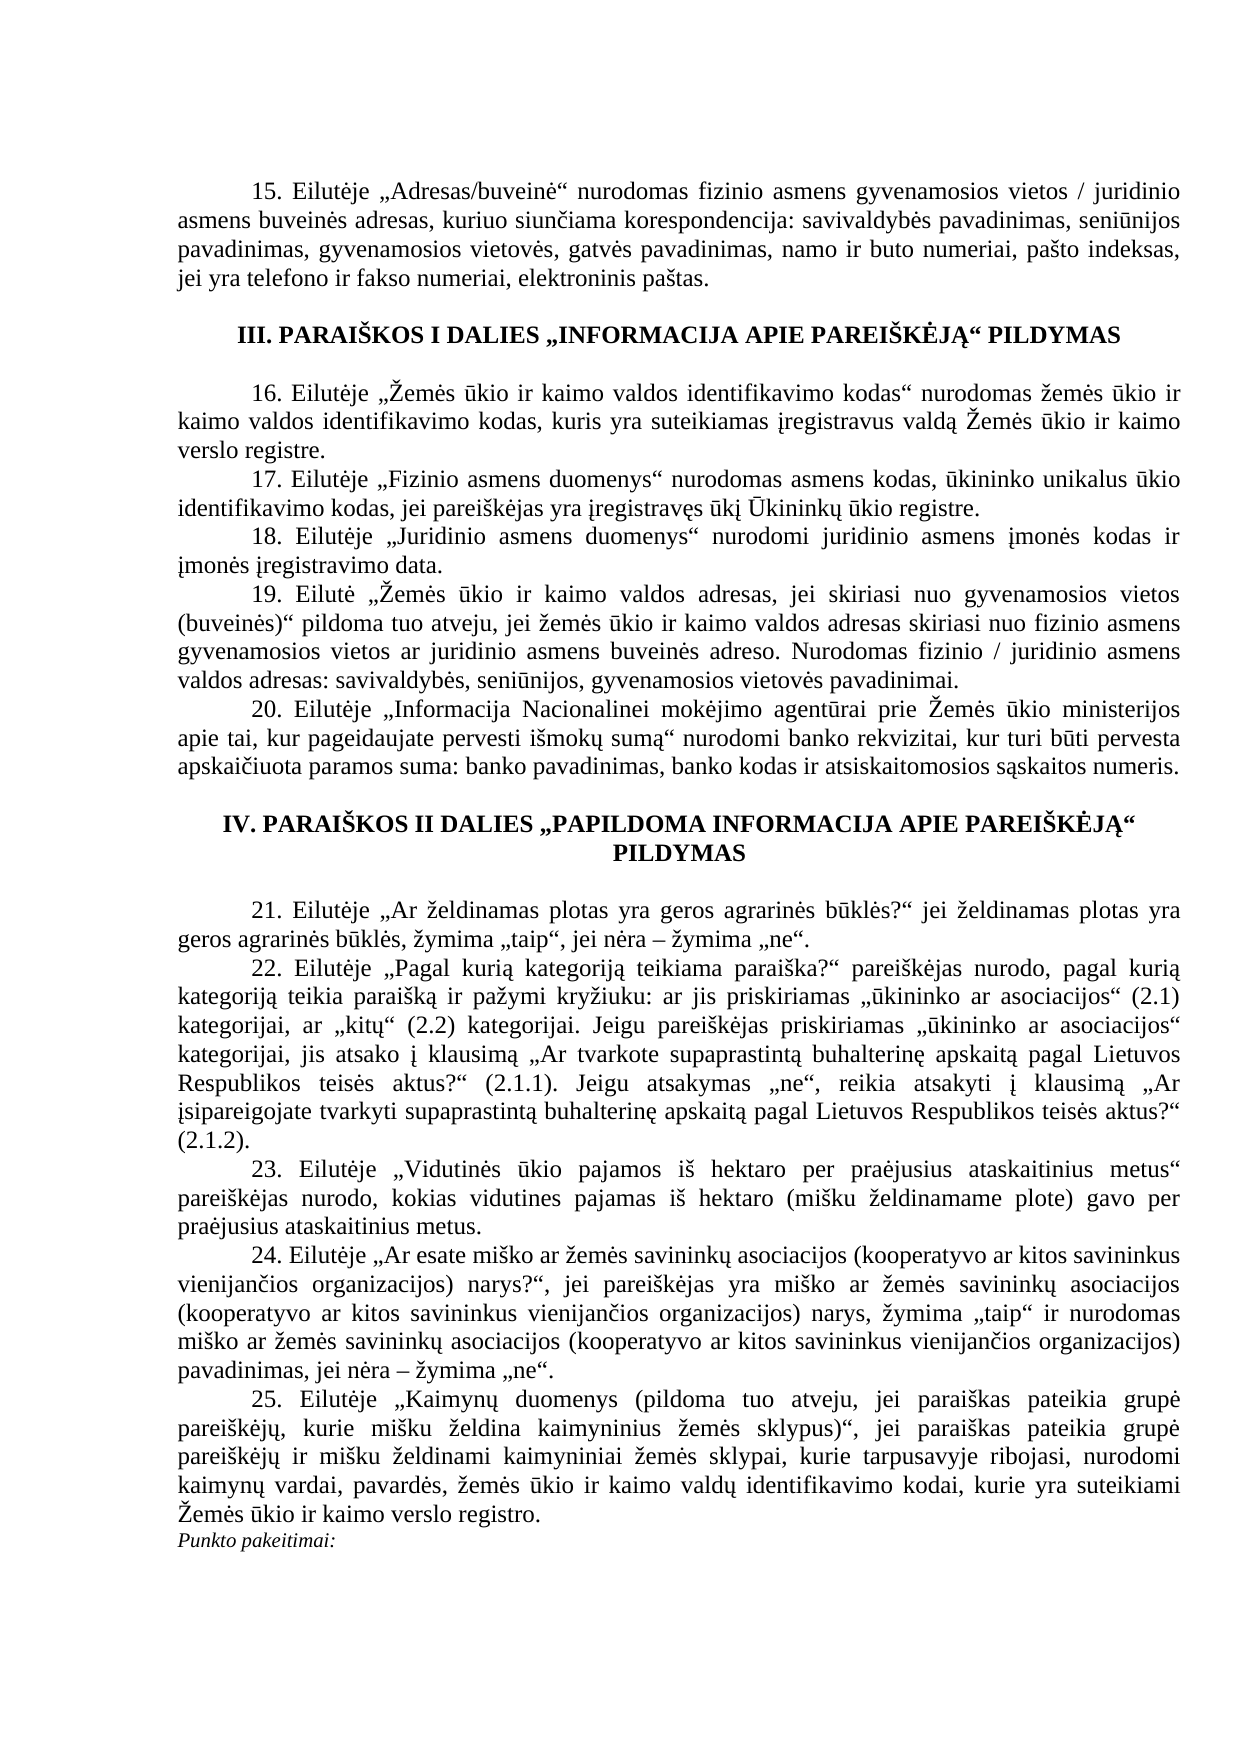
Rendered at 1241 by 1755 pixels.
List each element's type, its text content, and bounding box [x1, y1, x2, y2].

text 22. Eilutėje „Pagal kurią kategoriją teikiama paraiška?“ pareiškėjas nurodo, pagal kurią kategoriją teikia paraišką ir pažymi kryžiuku: ar jis priskiriamas „ūkininko ar asociacijos“ (2.1) kategorijai, ar „kitų“ (2.2) kategorijai. Jeigu pareiškėjas priskiriamas „ūkininko ar asociacijos“ kategorijai, jis atsako į klausimą „Ar tvarkote supaprastintą buhalterinę apskaitą pagal Lietuvos Respublikos teisės aktus?“ (2.1.1). Jeigu atsakymas „ne“, reikia atsakyti į klausimą „Ar įsipareigojate tvarkyti supaprastintą buhalterinę apskaitą pagal Lietuvos Respublikos teisės aktus?“ (2.1.2). [177, 953, 1181, 1154]
text 24. Eilutėje „Ar esate miško ar žemės savininkų asociacijos (kooperatyvo ar kitos savininkus vienijančios organizacijos) narys?“, jei pareiškėjas yra miško ar žemės savininkų asociacijos (kooperatyvo ar kitos savininkus vienijančios organizacijos) narys, žymima „taip“ ir nurodomas miško ar žemės savininkų asociacijos (kooperatyvo ar kitos savininkus vienijančios organizacijos) pavadinimas, jei nėra – žymima „ne“. [177, 1240, 1181, 1384]
text 23. Eilutėje „Vidutinės ūkio pajamos iš hektaro per praėjusius ataskaitinius metus“ pareiškėjas nurodo, kokias vidutines pajamas iš hektaro (mišku želdinamame plote) gavo per praėjusius ataskaitinius metus. [177, 1154, 1181, 1240]
text 20. Eilutėje „Informacija Nacionalinei mokėjimo agentūrai prie Žemės ūkio ministerijos apie tai, kur pageidaujate pervesti išmokų sumą“ nurodomi banko rekvizitai, kur turi būti pervesta apskaičiuota paramos suma: banko pavadinimas, banko kodas ir atsiskaitomosios sąskaitos numeris. [177, 694, 1181, 780]
text III. PARAIŠKOS I DALIES „INFORMACIJA APIE PAREIŠKĖJĄ“ PILDYMAS [177, 320, 1181, 349]
text 18. Eilutėje „Juridinio asmens duomenys“ nurodomi juridinio asmens įmonės kodas ir įmonės įregistravimo data. [177, 521, 1181, 579]
text 21. Eilutėje „Ar želdinamas plotas yra geros agrarinės būklės?“ jei želdinamas plotas yra geros agrarinės būklės, žymima „taip“, jei nėra – žymima „ne“. [177, 895, 1181, 953]
text Punkto pakeitimai: [177, 1528, 1181, 1552]
text IV. PARAIŠKOS II DALIES „PAPILDOMA INFORMACIJA APIE PAREIŠKĖJĄ“ PILDYMAS [177, 809, 1181, 866]
text 15. Eilutėje „Adresas/buveinė“ nurodomas fizinio asmens gyvenamosios vietos / juridinio asmens buveinės adresas, kuriuo siunčiama korespondencija: savivaldybės pavadinimas, seniūnijos pavadinimas, gyvenamosios vietovės, gatvės pavadinimas, namo ir buto numeriai, pašto indeksas, jei yra telefono ir fakso numeriai, elektroninis paštas. [177, 176, 1181, 291]
text 17. Eilutėje „Fizinio asmens duomenys“ nurodomas asmens kodas, ūkininko unikalus ūkio identifikavimo kodas, jei pareiškėjas yra įregistravęs ūkį Ūkininkų ūkio registre. [177, 464, 1181, 521]
text 16. Eilutėje „Žemės ūkio ir kaimo valdos identifikavimo kodas“ nurodomas žemės ūkio ir kaimo valdos identifikavimo kodas, kuris yra suteikiamas įregistravus valdą Žemės ūkio ir kaimo verslo registre. [177, 378, 1181, 464]
text 25. Eilutėje „Kaimynų duomenys (pildoma tuo atveju, jei paraiškas pateikia grupė pareiškėjų, kurie mišku želdina kaimyninius žemės sklypus)“, jei paraiškas pateikia grupė pareiškėjų ir mišku želdinami kaimyniniai žemės sklypai, kurie tarpusavyje ribojasi, nurodomi kaimynų vardai, pavardės, žemės ūkio ir kaimo valdų identifikavimo kodai, kurie yra suteikiami Žemės ūkio ir kaimo verslo registro. [177, 1384, 1181, 1528]
text 19. Eilutė „Žemės ūkio ir kaimo valdos adresas, jei skiriasi nuo gyvenamosios vietos (buveinės)“ pildoma tuo atveju, jei žemės ūkio ir kaimo valdos adresas skiriasi nuo fizinio asmens gyvenamosios vietos ar juridinio asmens buveinės adreso. Nurodomas fizinio / juridinio asmens valdos adresas: savivaldybės, seniūnijos, gyvenamosios vietovės pavadinimai. [177, 579, 1181, 694]
